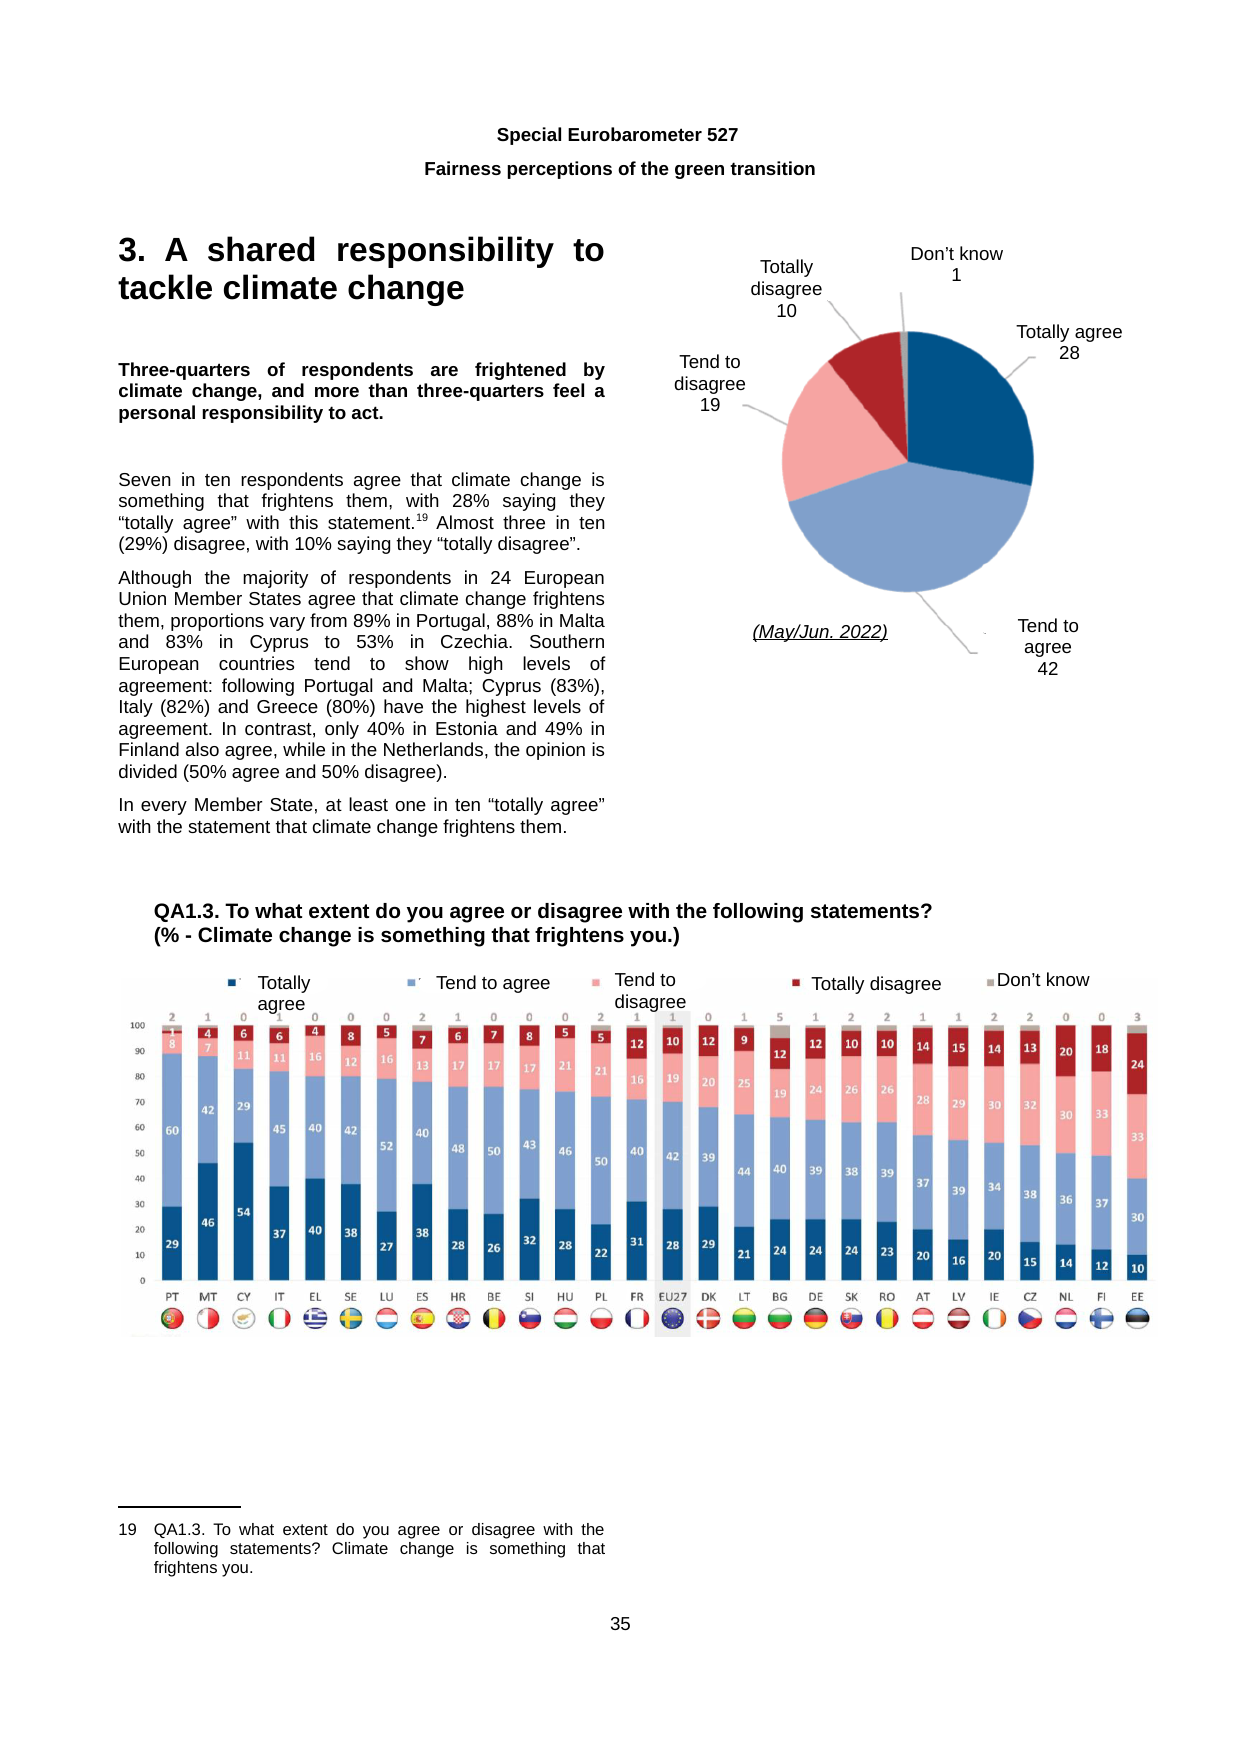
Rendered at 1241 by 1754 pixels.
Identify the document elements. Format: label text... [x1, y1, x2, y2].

picture [121, 978, 1158, 1337]
text Seven in ten respondents agree that climate change is something that frightens them, with 28% saying they “totally agree” with this statement. Almost three in ten (29%) disagree, with 10% saying they “totally disagree”. [118, 468, 605, 555]
text Although the majority of respondents in 24 European Union Member States agree that climate change frightens them, proportions vary from 89% in Portugal, 88% in Malta and 83% in Cyprus to 53% in Czechia. Southern European countries tend to show high levels of agreement: following Portugal and Malta; Cyprus (83%), Italy (82%) and Greece (80%) have the highest levels of agreement. In contrast, only 40% in Estonia and 49% in Finland also agree, while in the Netherlands, the opinion is divided (50% agree and 50% disagree). [118, 567, 605, 782]
picture [999, 978, 1007, 985]
text Three-quarters of respondents are frightened by climate change, and more than three-quarters feel a personal responsibility to act. [118, 358, 605, 423]
text QA1.3. To what extent do you agree or disagree with the following statements? Climate change is something that frightens you. [118, 1519, 605, 1577]
text In every Member State, at least one in ten “totally agree” with the statement that climate change frightens them. [118, 794, 605, 837]
subtitle 3. A shared responsibility to tackle climate change [118, 229, 605, 307]
picture [729, 286, 1042, 656]
